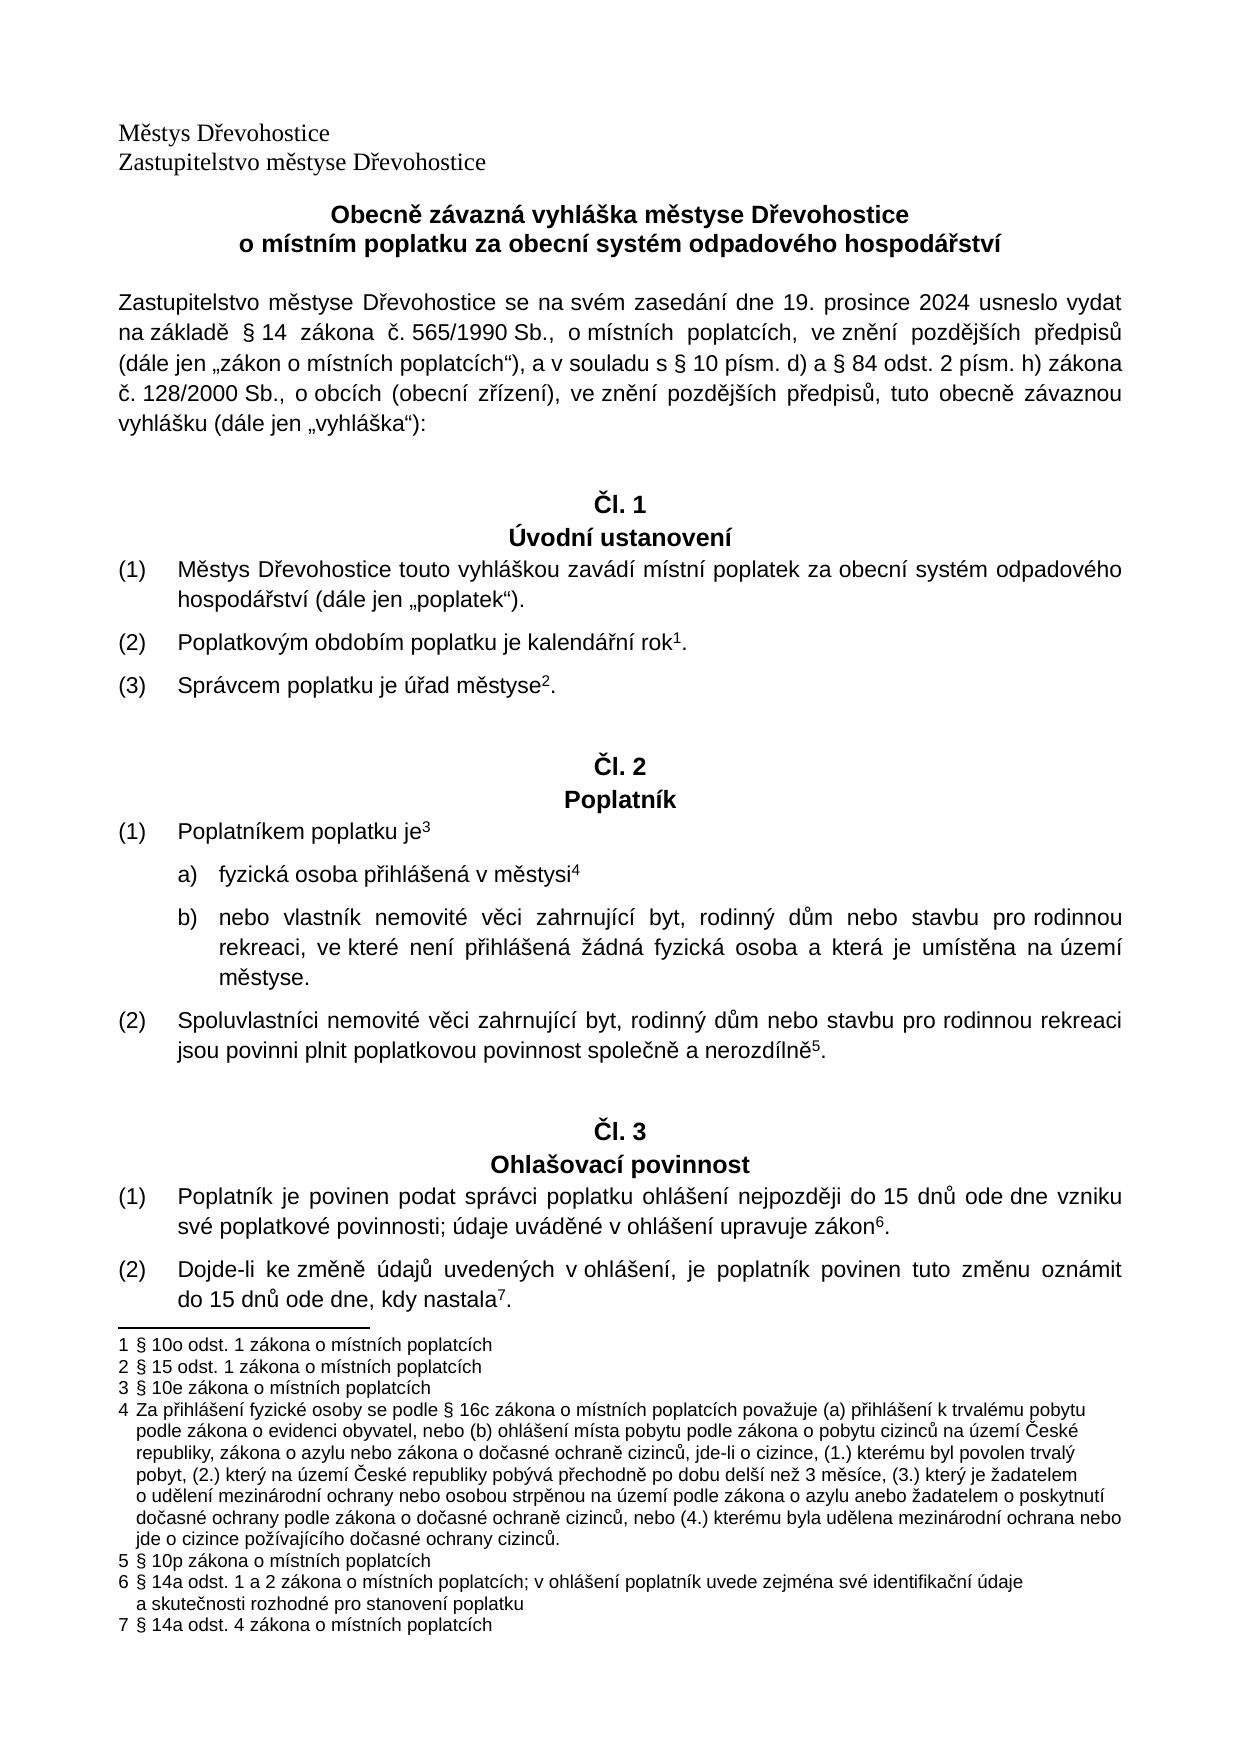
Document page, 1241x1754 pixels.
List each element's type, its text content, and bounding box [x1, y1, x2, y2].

text Městys Dřevohostice Zastupitelstvo městyse Dřevohostice [118, 118, 1122, 176]
list Městys Dřevohostice touto vyhláškou zavádí místní poplatek za obecní systém odpadového hospodářství (dále jen „poplatek“). [118, 556, 1122, 613]
list § 10o odst. 1 zákona o místních poplatcích [118, 1334, 1122, 1356]
list § 14a odst. 4 zákona o místních poplatcích [118, 1614, 1122, 1636]
list § 14a odst. 1 a 2 zákona o místních poplatcích; v ohlášení poplatník uvede zejména své identifikační údaje a skutečnosti rozhodné pro stanovení poplatku [118, 1571, 1122, 1614]
list § 10e zákona o místních poplatcích [118, 1377, 1122, 1399]
subtitle Obecně závazná vyhláška městyse Dřevohostice o místním poplatku za obecní systém odpadového hospodářství [118, 200, 1122, 258]
text Zastupitelstvo městyse Dřevohostice se na svém zasedání dne 19. prosince 2024 usneslo vydat na základě § 14 zákona č. 565/1990 Sb., o místních poplatcích, ve znění pozdějších předpisů (dále jen „zákon o místních poplatcích“), a v souladu s § 10 písm. d) a § 84 odst. 2 písm. h) zákona č. 128/2000 Sb., o obcích (obecní zřízení), ve znění pozdějších předpisů, tuto obecně závaznou vyhlášku (dále jen „vyhláška“): [118, 289, 1122, 436]
list Spoluvlastníci nemovité věci zahrnující byt, rodinný dům nebo stavbu pro rodinnou rekreaci jsou povinni plnit poplatkovou povinnost společně a nerozdílně. [118, 1007, 1122, 1063]
subtitle Čl. 2 Poplatník [118, 752, 1122, 814]
list § 15 odst. 1 zákona o místních poplatcích [118, 1356, 1122, 1377]
list Poplatkovým obdobím poplatku je kalendářní rok. [118, 629, 1122, 656]
list Správcem poplatku je úřad městyse. [118, 672, 1122, 698]
list Poplatník je povinen podat správci poplatku ohlášení nejpozději do 15 dnů ode dne vzniku své poplatkové povinnosti; údaje uváděné v ohlášení upravuje zákon. [118, 1183, 1122, 1240]
list fyzická osoba přihlášená v městysi [177, 861, 1122, 887]
list Dojde-li ke změně údajů uvedených v ohlášení, je poplatník povinen tuto změnu oznámit do 15 dnů ode dne, kdy nastala. [118, 1256, 1122, 1313]
list nebo vlastník nemovité věci zahrnující byt, rodinný dům nebo stavbu pro rodinnou rekreaci, ve které není přihlášená žádná fyzická osoba a která je umístěna na území městyse. [177, 903, 1122, 990]
list § 10p zákona o místních poplatcích [118, 1549, 1122, 1571]
list Poplatníkem poplatku je [118, 818, 1122, 844]
subtitle Čl. 3 Ohlašovací povinnost [118, 1117, 1122, 1179]
list Za přihlášení fyzické osoby se podle § 16c zákona o místních poplatcích považuje (a) přihlášení k trvalému pobytu podle zákona o evidenci obyvatel, nebo (b) ohlášení místa pobytu podle zákona o pobytu cizinců na území České republiky, zákona o azylu nebo zákona o dočasné ochraně cizinců, jde-li o cizince, (1.) kterému byl povolen trvalý pobyt, (2.) který na území České republiky pobývá přechodně po dobu delší než 3 měsíce, (3.) který je žadatelem o udělení mezinárodní ochrany nebo osobou strpěnou na území podle zákona o azylu anebo žadatelem o poskytnutí dočasné ochrany podle zákona o dočasné ochraně cizinců, nebo (4.) kterému byla udělena mezinárodní ochrana nebo jde o cizince požívajícího dočasné ochrany cizinců. [118, 1399, 1122, 1549]
subtitle Čl. 1 Úvodní ustanovení [118, 490, 1122, 552]
